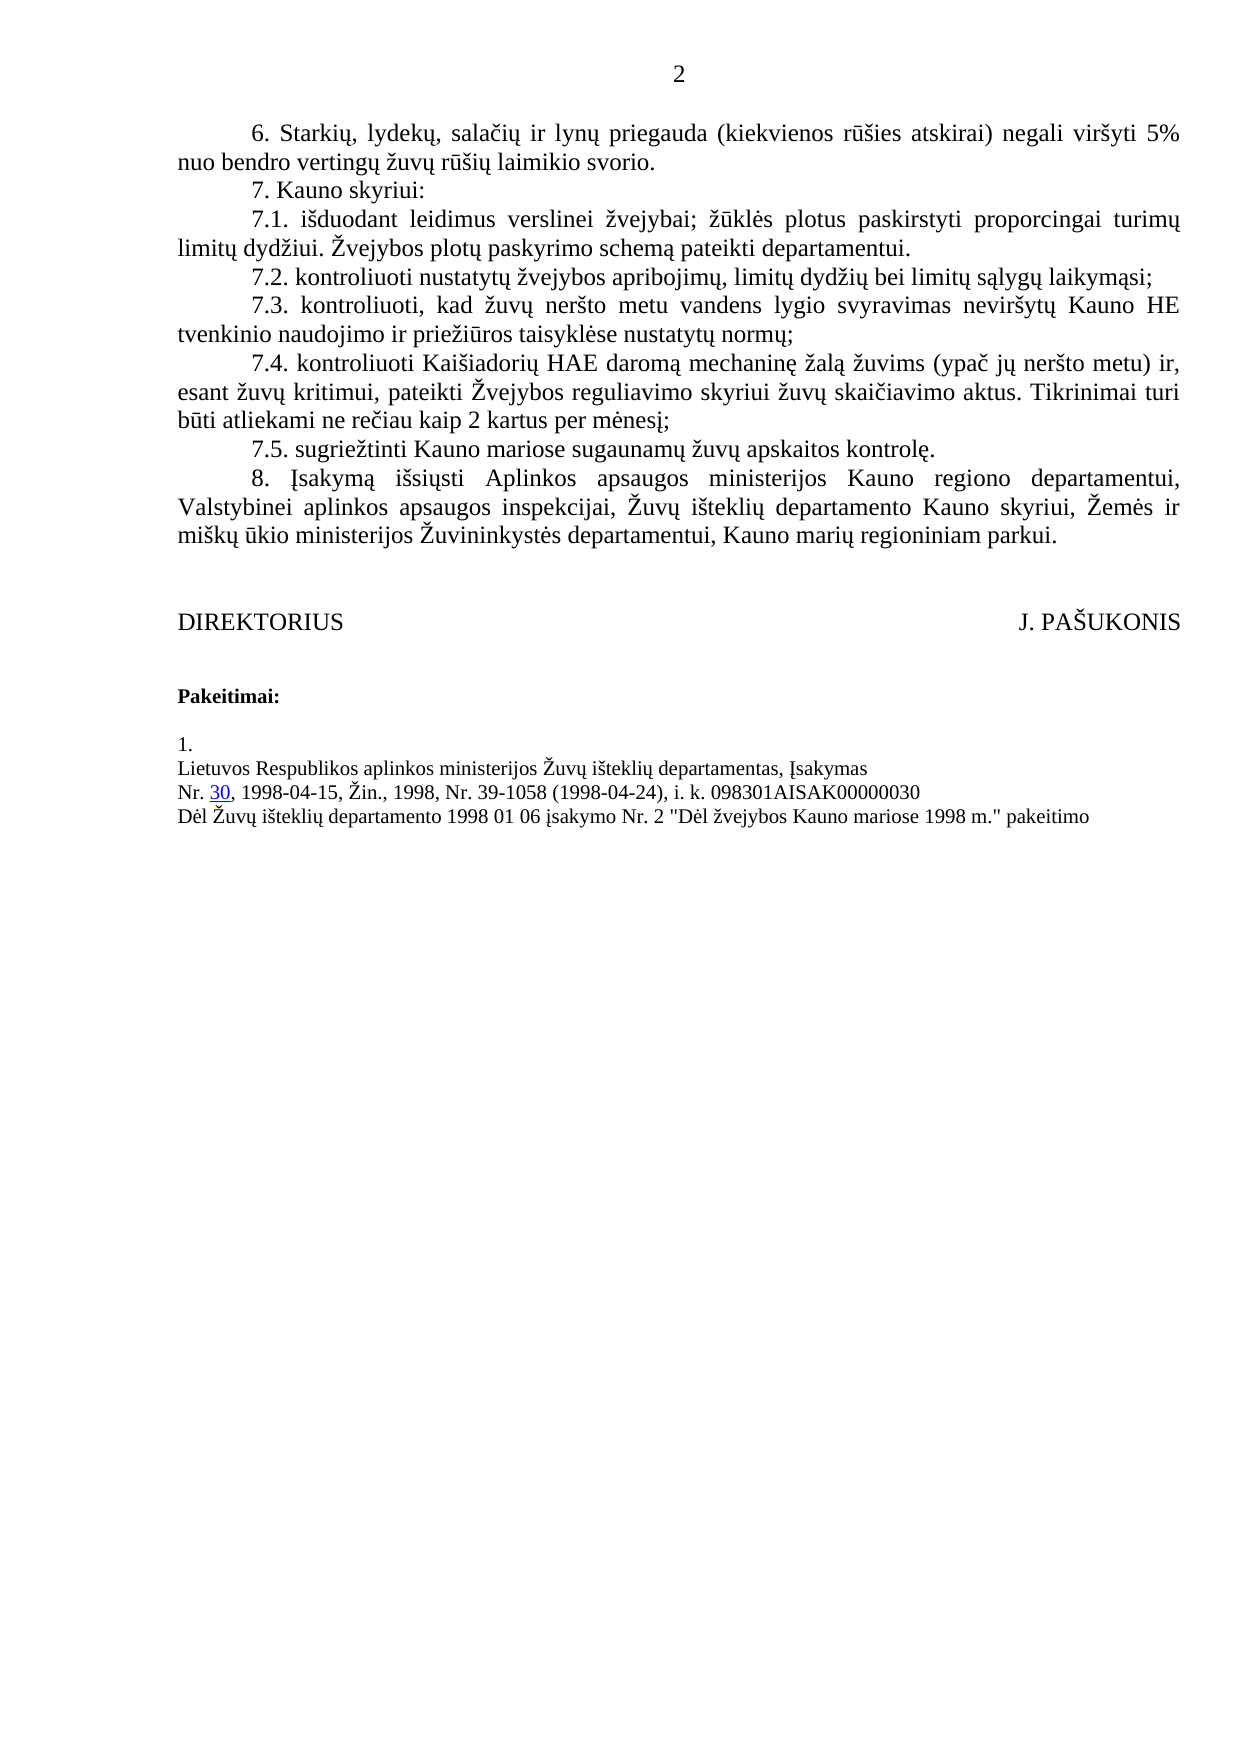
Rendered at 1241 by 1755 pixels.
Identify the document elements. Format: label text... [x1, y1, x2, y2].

text DIREKTORIUS J. PAŠUKONIS [177, 607, 1181, 636]
text 1. [177, 732, 1181, 756]
text 7.2. kontroliuoti nustatytų žvejybos apribojimų, limitų dydžių bei limitų sąlygų laikymąsi; [177, 262, 1181, 291]
text Pakeitimai: [177, 684, 1181, 708]
text 7.3. kontroliuoti, kad žuvų neršto metu vandens lygio svyravimas neviršytų Kauno HE tvenkinio naudojimo ir priežiūros taisyklėse nustatytų normų; [177, 291, 1181, 348]
text 8. Įsakymą išsiųsti Aplinkos apsaugos ministerijos Kauno regiono departamentui, Valstybinei aplinkos apsaugos inspekcijai, Žuvų išteklių departamento Kauno skyriui, Žemės ir miškų ūkio ministerijos Žuvininkystės departamentui, Kauno marių regioniniam parkui. [177, 463, 1181, 549]
text 7. Kauno skyriui: [177, 176, 1181, 204]
text 7.1. išduodant leidimus verslinei žvejybai; žūklės plotus paskirstyti proporcingai turimų limitų dydžiui. Žvejybos plotų paskyrimo schemą pateikti departamentui. [177, 204, 1181, 262]
text Dėl Žuvų išteklių departamento 1998 01 06 įsakymo Nr. 2 "Dėl žvejybos Kauno mariose 1998 m." pakeitimo [177, 804, 1181, 828]
text 6. Starkių, lydekų, salačių ir lynų priegauda (kiekvienos rūšies atskirai) negali viršyti 5% nuo bendro vertingų žuvų rūšių laimikio svorio. [177, 118, 1181, 176]
text 7.4. kontroliuoti Kaišiadorių HAE daromą mechaninę žalą žuvims (ypač jų neršto metu) ir, esant žuvų kritimui, pateikti Žvejybos reguliavimo skyriui žuvų skaičiavimo aktus. Tikrinimai turi būti atliekami ne rečiau kaip 2 kartus per mėnesį; [177, 348, 1181, 434]
text 7.5. sugriežtinti Kauno mariose sugaunamų žuvų apskaitos kontrolę. [177, 434, 1181, 463]
text Nr. 30, 1998-04-15, Žin., 1998, Nr. 39-1058 (1998-04-24), i. k. 098301AISAK00000030 [177, 780, 1181, 804]
text Lietuvos Respublikos aplinkos ministerijos Žuvų išteklių departamentas, Įsakymas [177, 756, 1181, 780]
